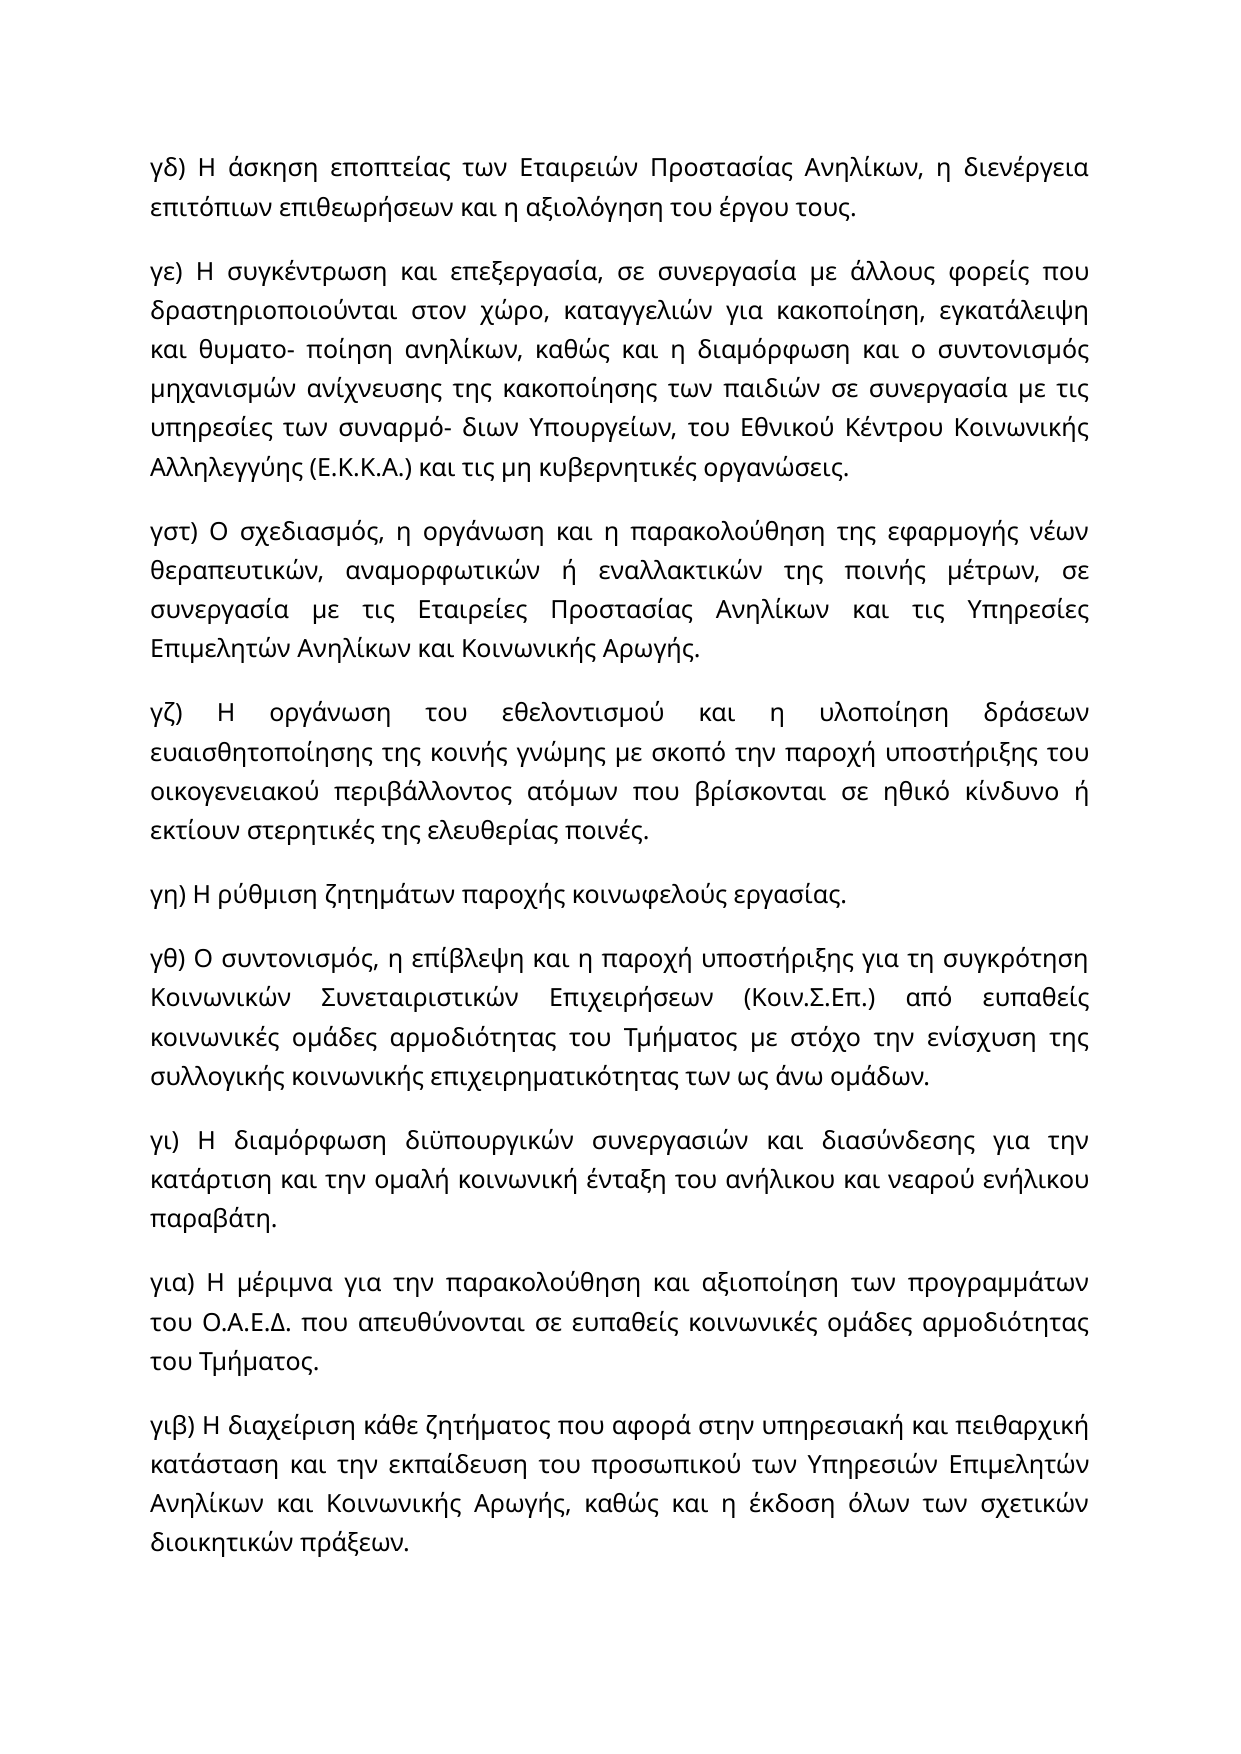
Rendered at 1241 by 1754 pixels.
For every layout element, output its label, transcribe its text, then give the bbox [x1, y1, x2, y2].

text για) Η μέριμνα για την παρακολούθηση και αξιοποίηση των προγραμμάτων του Ο.Α.Ε.Δ. που απευθύνονται σε ευπαθείς κοινωνικές ομάδες αρμοδιότητας του Τμήματος. [150, 1265, 1090, 1377]
text γε) Η συγκέντρωση και επεξεργασία, σε συνεργασία με άλλους φορείς που δραστηριοποιούνται στον χώρο, καταγγελιών για κακοποίηση, εγκατάλειψη και θυματο- ποίηση ανηλίκων, καθώς και η διαμόρφωση και ο συντονισμός μηχανισμών ανίχνευσης της κακοποίησης των παιδιών σε συνεργασία με τις υπηρεσίες των συναρμό- διων Υπουργείων, του Εθνικού Κέντρου Κοινωνικής Αλληλεγγύης (Ε.Κ.Κ.Α.) και τις μη κυβερνητικές οργανώσεις. [150, 253, 1090, 483]
text γθ) Ο συντονισμός, η επίβλεψη και η παροχή υποστήριξης για τη συγκρότηση Κοινωνικών Συνεταιριστικών Επιχειρήσεων (Κοιν.Σ.Επ.) από ευπαθείς κοινωνικές ομάδες αρμοδιότητας του Τμήματος με στόχο την ενίσχυση της συλλογικής κοινωνικής επιχειρηματικότητας των ως άνω ομάδων. [150, 941, 1090, 1092]
text γη) Η ρύθμιση ζητημάτων παροχής κοινωφελούς εργασίας. [150, 877, 1090, 911]
text γδ) Η άσκηση εποπτείας των Εταιρειών Προστασίας Ανηλίκων, η διενέργεια επιτόπιων επιθεωρήσεων και η αξιολόγηση του έργου τους. [150, 150, 1090, 223]
text γστ) Ο σχεδιασμός, η οργάνωση και η παρακολούθηση της εφαρμογής νέων θεραπευτικών, αναμορφωτικών ή εναλλακτικών της ποινής μέτρων, σε συνεργασία με τις Εταιρείες Προστασίας Ανηλίκων και τις Υπηρεσίες Επιμελητών Ανηλίκων και Κοινωνικής Αρωγής. [150, 513, 1090, 665]
text γι) Η διαμόρφωση διϋπουργικών συνεργασιών και διασύνδεσης για την κατάρτιση και την ομαλή κοινωνική ένταξη του ανήλικου και νεαρού ενήλικου παραβάτη. [150, 1122, 1090, 1235]
text γιβ) Η διαχείριση κάθε ζητήματος που αφορά στην υπηρεσιακή και πειθαρχική κατάσταση και την εκπαίδευση του προσωπικού των Υπηρεσιών Επιμελητών Ανηλίκων και Κοινωνικής Αρωγής, καθώς και η έκδοση όλων των σχετικών διοικητικών πράξεων. [150, 1407, 1090, 1559]
text γζ) Η οργάνωση του εθελοντισμού και η υλοποίηση δράσεων ευαισθητοποίησης της κοινής γνώμης με σκοπό την παροχή υποστήριξης του οικογενειακού περιβάλλοντος ατόμων που βρίσκονται σε ηθικό κίνδυνο ή εκτίουν στερητικές της ελευθερίας ποινές. [150, 695, 1090, 847]
